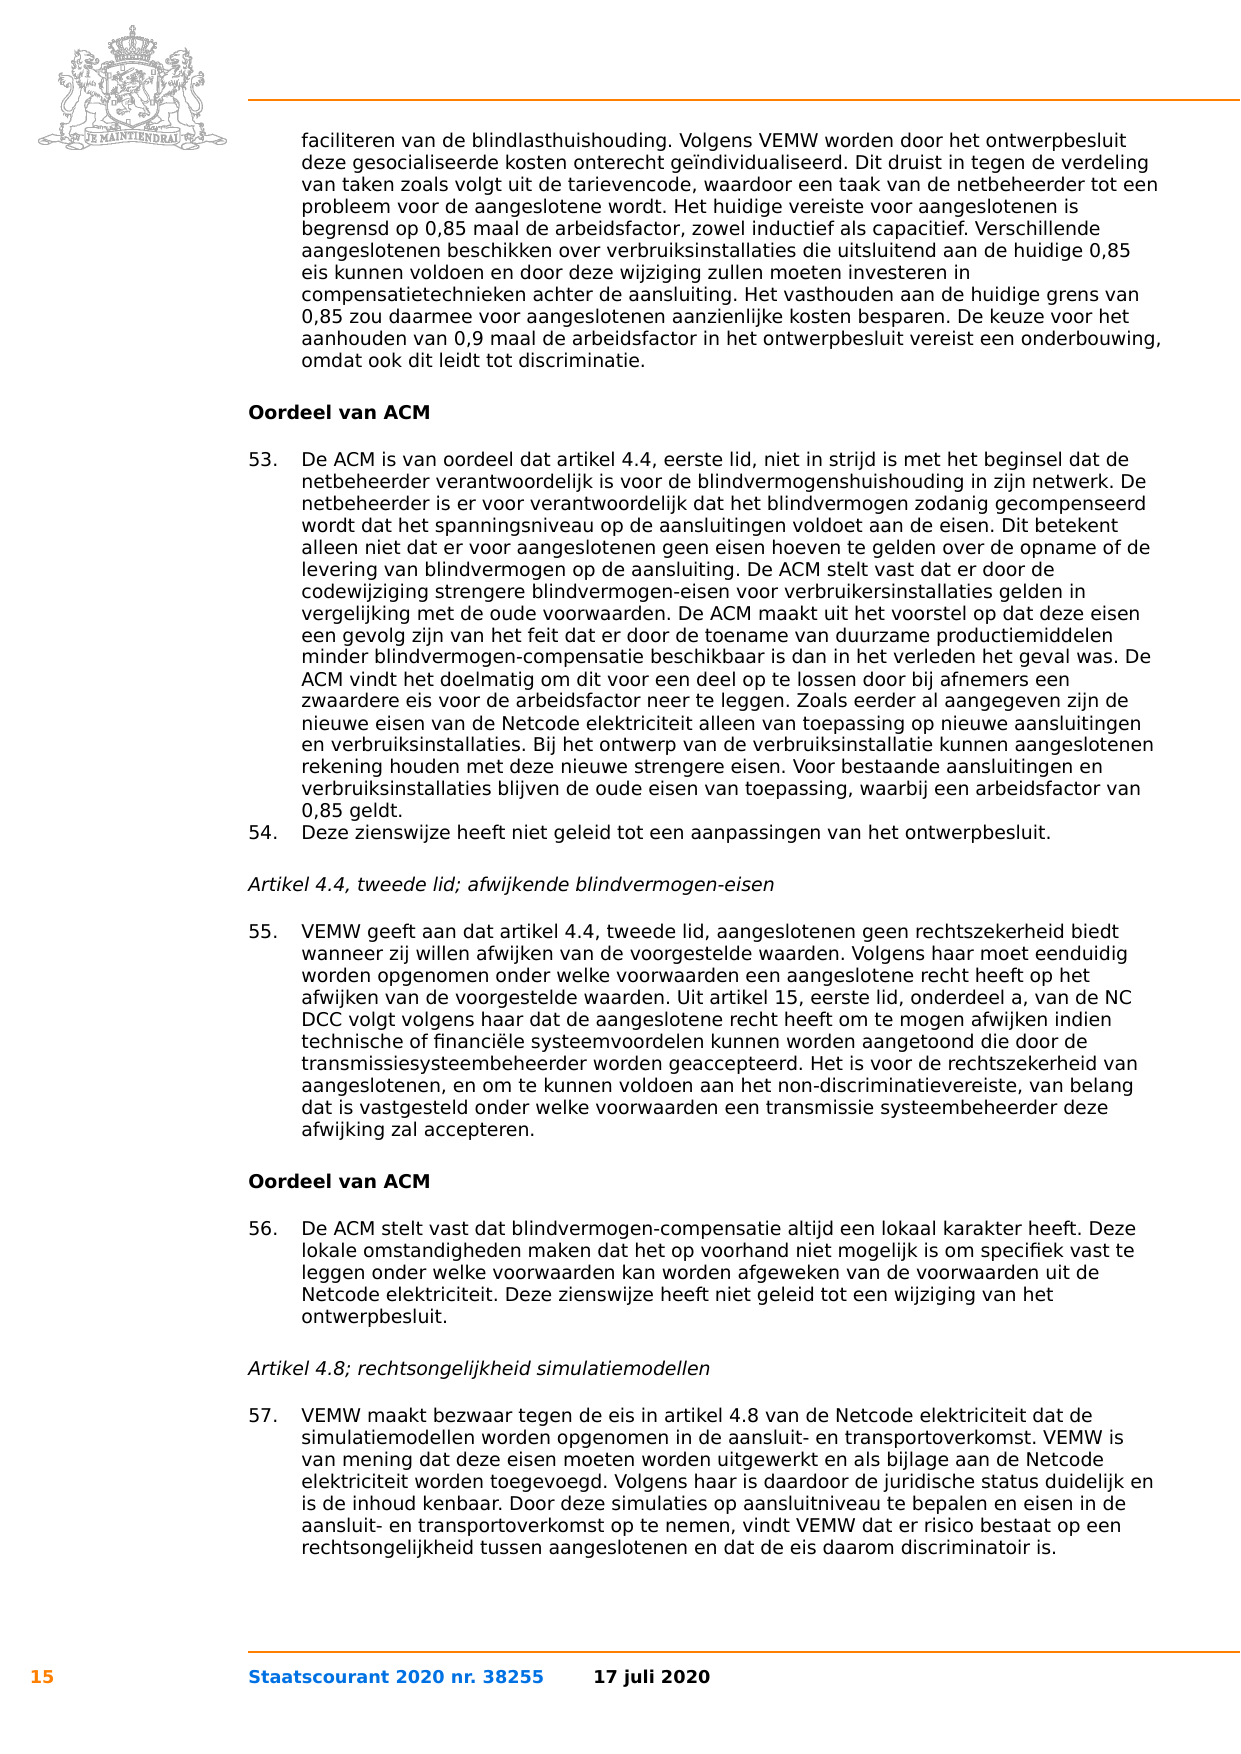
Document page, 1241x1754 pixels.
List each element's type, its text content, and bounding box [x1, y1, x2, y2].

text 53. De ACM is van oordeel dat artikel 4.4, eerste lid, niet in strijd is met het beginsel dat de netbeheerder verantwoordelijk is voor de blindvermogenshuishouding in zijn netwerk. De netbeheerder is er voor verantwoordelijk dat het blindvermogen zodanig gecompenseerd wordt dat het spanningsniveau op de aansluitingen voldoet aan de eisen. Dit betekent alleen niet dat er voor aangeslotenen geen eisen hoeven te gelden over de opname of de levering van blindvermogen op de aansluiting. De ACM stelt vast dat er door de codewijziging strengere blindvermogen-eisen voor verbruikersinstallaties gelden in vergelijking met de oude voorwaarden. De ACM maakt uit het voorstel op dat deze eisen een gevolg zijn van het feit dat er door de toename van duurzame productiemiddelen minder blindvermogen-compensatie beschikbaar is dan in het verleden het geval was. De ACM vindt het doelmatig om dit voor een deel op te lossen door bij afnemers een zwaardere eis voor de arbeidsfactor neer te leggen. Zoals eerder al aangegeven zijn de nieuwe eisen van de Netcode elektriciteit alleen van toepassing op nieuwe aansluitingen en verbruiksinstallaties. Bij het ontwerp van de verbruiksinstallatie kunnen aangeslotenen rekening houden met deze nieuwe strengere eisen. Voor bestaande aansluitingen en verbruiksinstallaties blijven de oude eisen van toepassing, waarbij een arbeidsfactor van 0,85 geldt. [248, 449, 1163, 822]
subtitle Oordeel van ACM [248, 1171, 1163, 1193]
text faciliteren van de blindlasthuishouding. Volgens VEMW worden door het ontwerpbesluit deze gesocialiseerde kosten onterecht geïndividualiseerd. Dit druist in tegen de verdeling van taken zoals volgt uit de tarievencode, waardoor een taak van de netbeheerder tot een probleem voor de aangeslotene wordt. Het huidige vereiste voor aangeslotenen is begrensd op 0,85 maal de arbeidsfactor, zowel inductief als capacitief. Verschillende aangeslotenen beschikken over verbruiksinstallaties die uitsluitend aan de huidige 0,85 eis kunnen voldoen en door deze wijziging zullen moeten investeren in compensatietechnieken achter de aansluiting. Het vasthouden aan de huidige grens van 0,85 zou daarmee voor aangeslotenen aanzienlijke kosten besparen. De keuze voor het aanhouden van 0,9 maal de arbeidsfactor in het ontwerpbesluit vereist een onderbouwing, omdat ook dit leidt tot discriminatie. [248, 130, 1163, 372]
text 57. VEMW maakt bezwaar tegen de eis in artikel 4.8 van de Netcode elektriciteit dat de simulatiemodellen worden opgenomen in de aansluit- en transportoverkomst. VEMW is van mening dat deze eisen moeten worden uitgewerkt en als bijlage aan de Netcode elektriciteit worden toegevoegd. Volgens haar is daardoor de juridische status duidelijk en is de inhoud kenbaar. Door deze simulaties op aansluitniveau te bepalen en eisen in de aansluit- en transportoverkomst op te nemen, vindt VEMW dat er risico bestaat op een rechtsongelijkheid tussen aangeslotenen en dat de eis daarom discriminatoir is. [248, 1405, 1163, 1559]
subtitle Oordeel van ACM [248, 402, 1163, 424]
subtitle Artikel 4.4, tweede lid; afwijkende blindvermogen-eisen [248, 874, 1163, 896]
text 55. VEMW geeft aan dat artikel 4.4, tweede lid, aangeslotenen geen rechtszekerheid biedt wanneer zij willen afwijken van de voorgestelde waarden. Volgens haar moet eenduidig worden opgenomen onder welke voorwaarden een aangeslotene recht heeft op het afwijken van de voorgestelde waarden. Uit artikel 15, eerste lid, onderdeel a, van de NC DCC volgt volgens haar dat de aangeslotene recht heeft om te mogen afwijken indien technische of financiële systeemvoordelen kunnen worden aangetoond die door de transmissiesysteembeheerder worden geaccepteerd. Het is voor de rechtszekerheid van aangeslotenen, en om te kunnen voldoen aan het non-discriminatievereiste, van belang dat is vastgesteld onder welke voorwaarden een transmissie systeembeheerder deze afwijking zal accepteren. [248, 921, 1163, 1141]
text 54. Deze zienswijze heeft niet geleid tot een aanpassingen van het ontwerpbesluit. [248, 822, 1163, 844]
picture [38, 25, 227, 150]
text 56. De ACM stelt vast dat blindvermogen-compensatie altijd een lokaal karakter heeft. Deze lokale omstandigheden maken dat het op voorhand niet mogelijk is om specifiek vast te leggen onder welke voorwaarden kan worden afgeweken van de voorwaarden uit de Netcode elektriciteit. Deze zienswijze heeft niet geleid tot een wijziging van het ontwerpbesluit. [248, 1218, 1163, 1328]
subtitle Artikel 4.8; rechtsongelijkheid simulatiemodellen [248, 1358, 1163, 1380]
